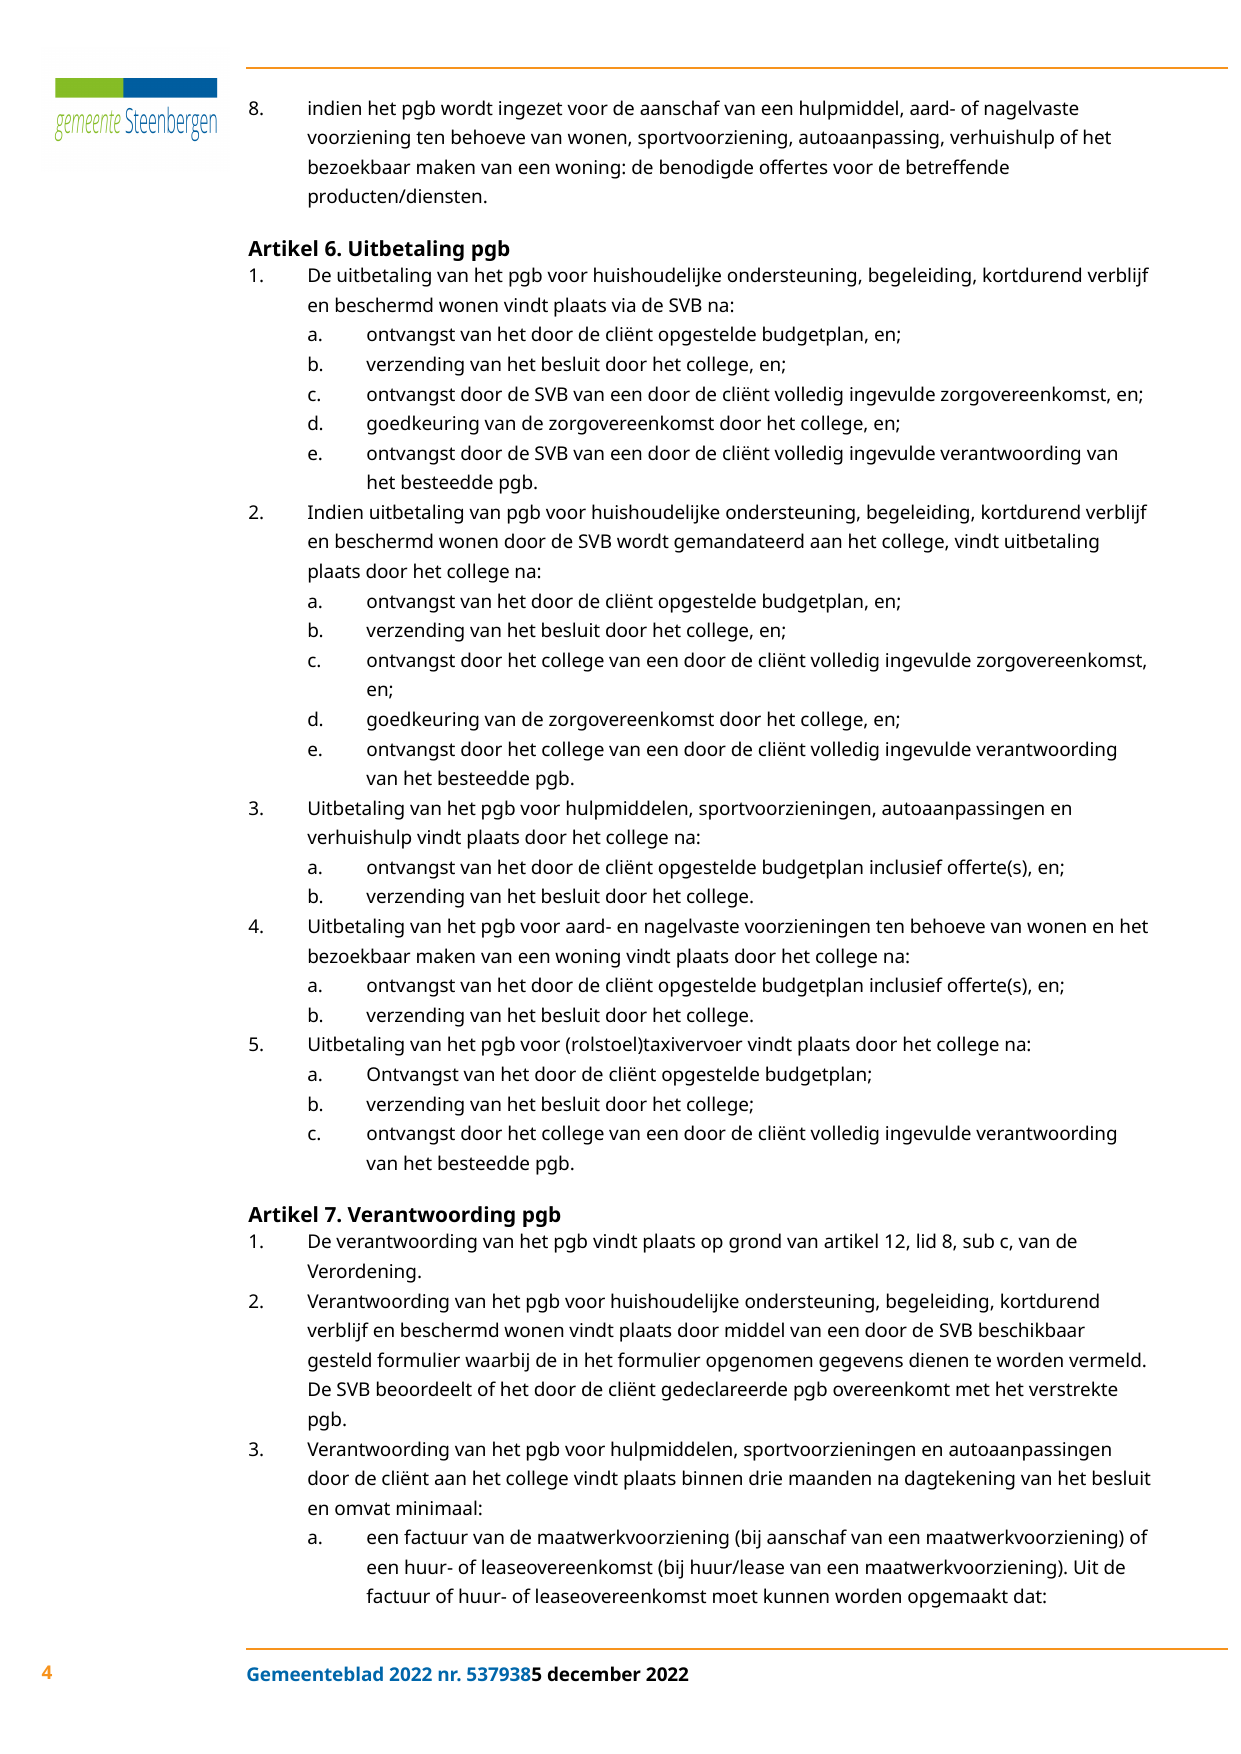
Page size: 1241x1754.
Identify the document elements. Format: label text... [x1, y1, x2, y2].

list ontvangst van het door de cliënt opgestelde budgetplan, en; [307, 588, 1152, 613]
list een factuur van de maatwerkvoorziening (bij aanschaf van een maatwerkvoorziening) of een huur- of leaseovereenkomst (bij huur/lease van een maatwerkvoorziening). Uit de factuur of huur- of leaseovereenkomst moet kunnen worden opgemaakt dat: [307, 1524, 1152, 1609]
list De verantwoording van het pgb vindt plaats op grond van artikel 12, lid 8, sub c, van de Verordening. [248, 1229, 1152, 1284]
list De uitbetaling van het pgb voor huishoudelijke ondersteuning, begeleiding, kortdurend verblijf en beschermd wonen vindt plaats via de SVB na: [248, 262, 1152, 318]
list goedkeuring van de zorgovereenkomst door het college, en; [307, 706, 1152, 732]
list ontvangst door het college van een door de cliënt volledig ingevulde verantwoording van het besteedde pgb. [307, 1120, 1152, 1176]
list ontvangst van het door de cliënt opgestelde budgetplan inclusief offerte(s), en; [307, 854, 1152, 880]
list Uitbetaling van het pgb voor hulpmiddelen, sportvoorzieningen, autoaanpassingen en verhuishulp vindt plaats door het college na: [248, 795, 1152, 850]
list Uitbetaling van het pgb voor aard- en nagelvaste voorzieningen ten behoeve van wonen en het bezoekbaar maken van een woning vindt plaats door het college na: [248, 913, 1152, 968]
list verzending van het besluit door het college. [307, 884, 1152, 909]
list ontvangst van het door de cliënt opgestelde budgetplan inclusief offerte(s), en; [307, 972, 1152, 998]
list ontvangst van het door de cliënt opgestelde budgetplan, en; [307, 322, 1152, 347]
list ontvangst door de SVB van een door de cliënt volledig ingevulde verantwoording van het besteedde pgb. [307, 440, 1152, 495]
list ontvangst door de SVB van een door de cliënt volledig ingevulde zorgovereenkomst, en; [307, 381, 1152, 406]
list Indien uitbetaling van pgb voor huishoudelijke ondersteuning, begeleiding, kortdurend verblijf en beschermd wonen door de SVB wordt gemandateerd aan het college, vindt uitbetaling plaats door het college na: [248, 499, 1152, 584]
picture [41, 47, 231, 172]
list goedkeuring van de zorgovereenkomst door het college, en; [307, 410, 1152, 436]
text Artikel 7. Verantwoording pgb [248, 1200, 1152, 1229]
text Artikel 6. Uitbetaling pgb [248, 234, 1152, 262]
list Verantwoording van het pgb voor huishoudelijke ondersteuning, begeleiding, kortdurend verblijf en beschermd wonen vindt plaats door middel van een door de SVB beschikbaar gesteld formulier waarbij de in het formulier opgenomen gegevens dienen te worden vermeld. De SVB beoordeelt of het door de cliënt gedeclareerde pgb overeenkomt met het verstrekte pgb. [248, 1288, 1152, 1432]
list verzending van het besluit door het college. [307, 1002, 1152, 1028]
list verzending van het besluit door het college, en; [307, 617, 1152, 643]
list verzending van het besluit door het college; [307, 1091, 1152, 1116]
list Verantwoording van het pgb voor hulpmiddelen, sportvoorzieningen en autoaanpassingen door de cliënt aan het college vindt plaats binnen drie maanden na dagtekening van het besluit en omvat minimaal: [248, 1436, 1152, 1521]
list ontvangst door het college van een door de cliënt volledig ingevulde verantwoording van het besteedde pgb. [307, 736, 1152, 791]
list verzending van het besluit door het college, en; [307, 351, 1152, 377]
list Uitbetaling van het pgb voor (rolstoel)taxivervoer vindt plaats door het college na: [248, 1032, 1152, 1057]
list ontvangst door het college van een door de cliënt volledig ingevulde zorgovereenkomst, en; [307, 647, 1152, 702]
list indien het pgb wordt ingezet voor de aanschaf van een hulpmiddel, aard- of nagelvaste voorziening ten behoeve van wonen, sportvoorziening, autoaanpassing, verhuishulp of het bezoekbaar maken van een woning: de benodigde offertes voor de betreffende producten/diensten. [248, 95, 1152, 209]
list Ontvangst van het door de cliënt opgestelde budgetplan; [307, 1061, 1152, 1087]
